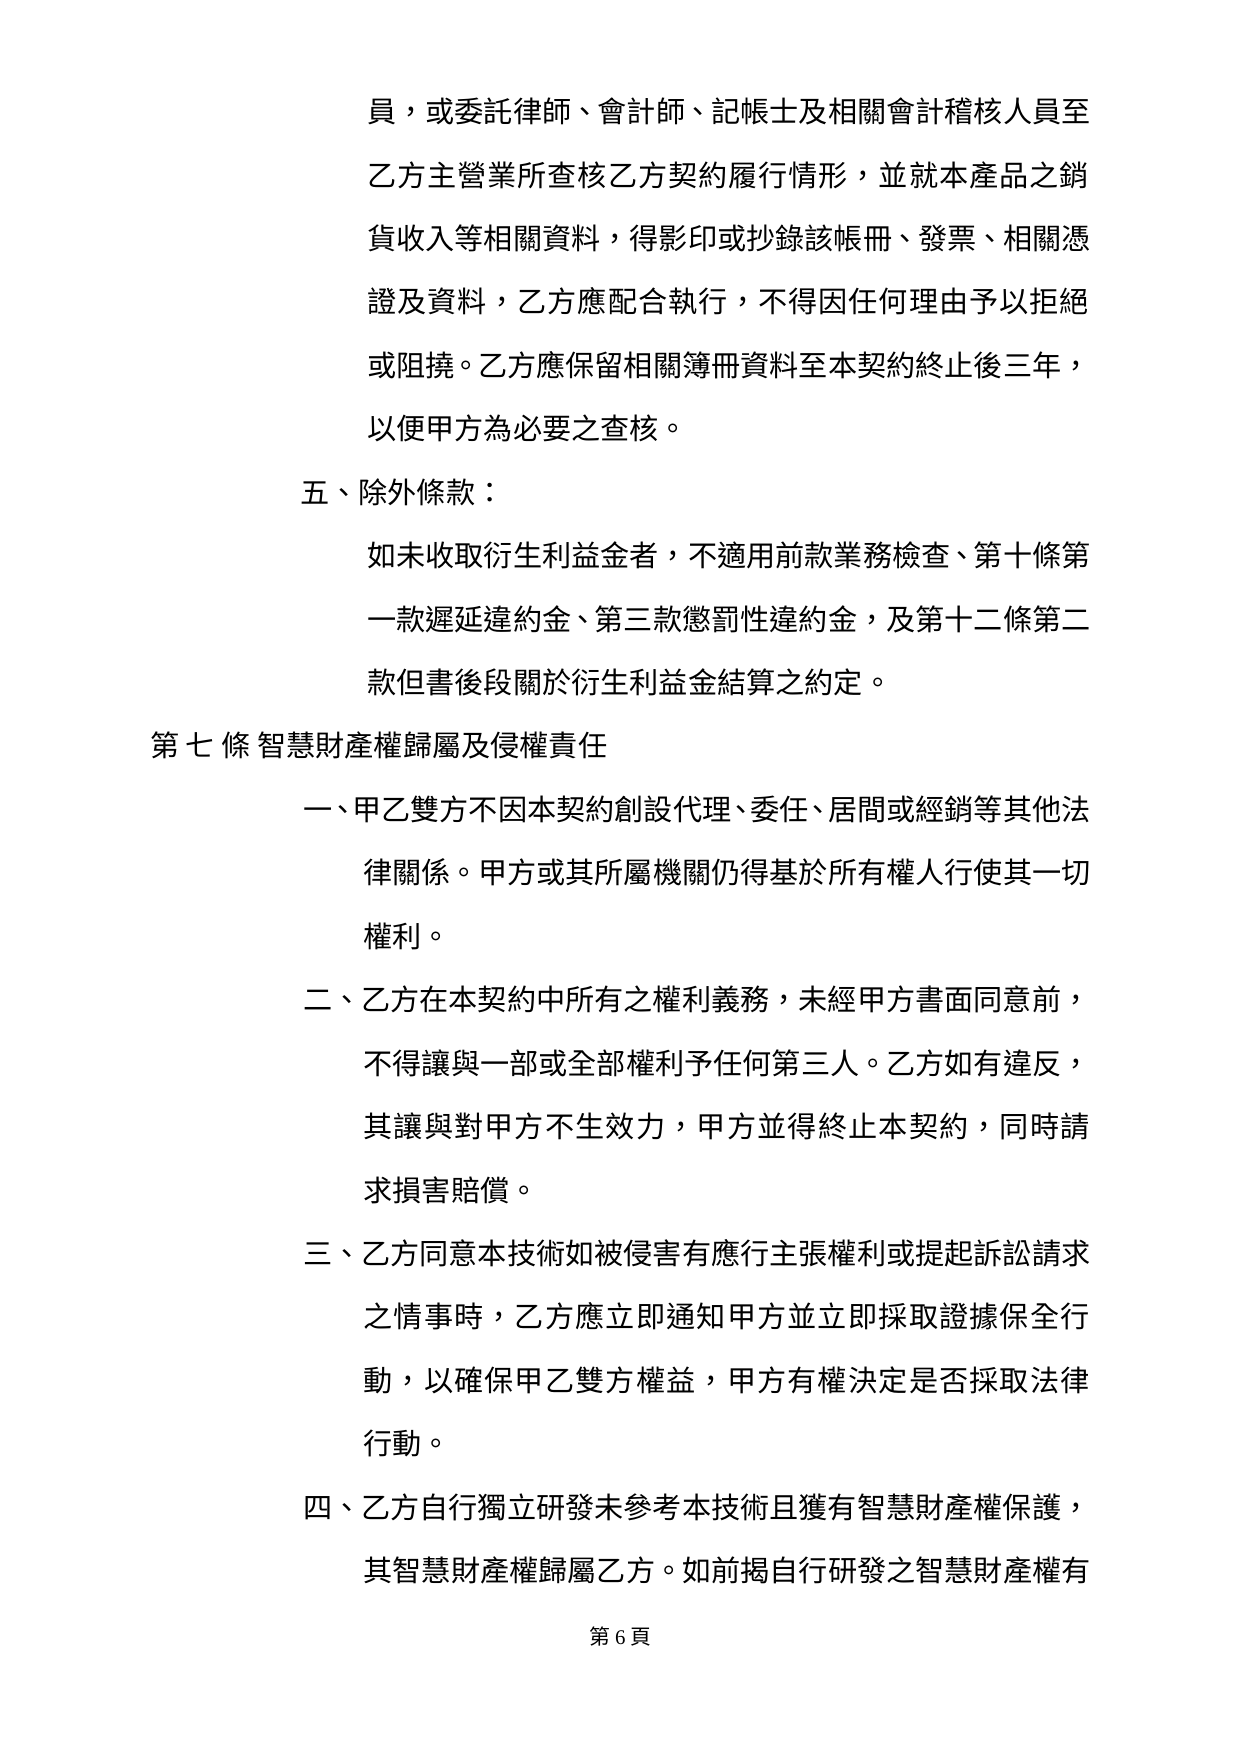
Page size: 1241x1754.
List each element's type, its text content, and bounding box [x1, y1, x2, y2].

text 四、乙方自行獨立研發未參考本技術且獲有智慧財產權保護，其智慧財產權歸屬乙方。如前揭自行研發之智慧財產權有侵害第三人之智慧財產權，乙方應自行負責並解決糾紛，與甲方無涉。 [304, 1484, 1090, 1590]
text 如未收取衍生利益金者，不適用前款業務檢查、第十條第一款遲延違約金、第三款懲罰性違約金，及第十二條第二款但書後段關於衍生利益金結算之約定。 [367, 533, 1090, 702]
text 一、甲乙雙方不因本契約創設代理、委任、居間或經銷等其他法律關係。甲方或其所屬機關仍得基於所有權人行使其一切權利。 [304, 786, 1090, 956]
text 二、乙方在本契約中所有之權利義務，未經甲方書面同意前，不得讓與一部或全部權利予任何第三人。乙方如有違反，其讓與對甲方不生效力，甲方並得終止本契約，同時請求損害賠償。 [304, 977, 1090, 1209]
subtitle 第 七 條 智慧財產權歸屬及侵權責任 [150, 723, 1090, 765]
text 三、乙方同意本技術如被侵害有應行主張權利或提起訴訟請求之情事時，乙方應立即通知甲方並立即採取證據保全行動，以確保甲乙雙方權益，甲方有權決定是否採取法律行動。 [304, 1231, 1090, 1463]
text 員，或委託律師、會計師、記帳士及相關會計稽核人員至乙方主營業所查核乙方契約履行情形，並就本產品之銷貨收入等相關資料，得影印或抄錄該帳冊、發票、相關憑證及資料，乙方應配合執行，不得因任何理由予以拒絕或阻撓。乙方應保留相關簿冊資料至本契約終止後三年，以便甲方為必要之查核。 [367, 89, 1090, 448]
text 五、除外條款： [300, 469, 1090, 512]
